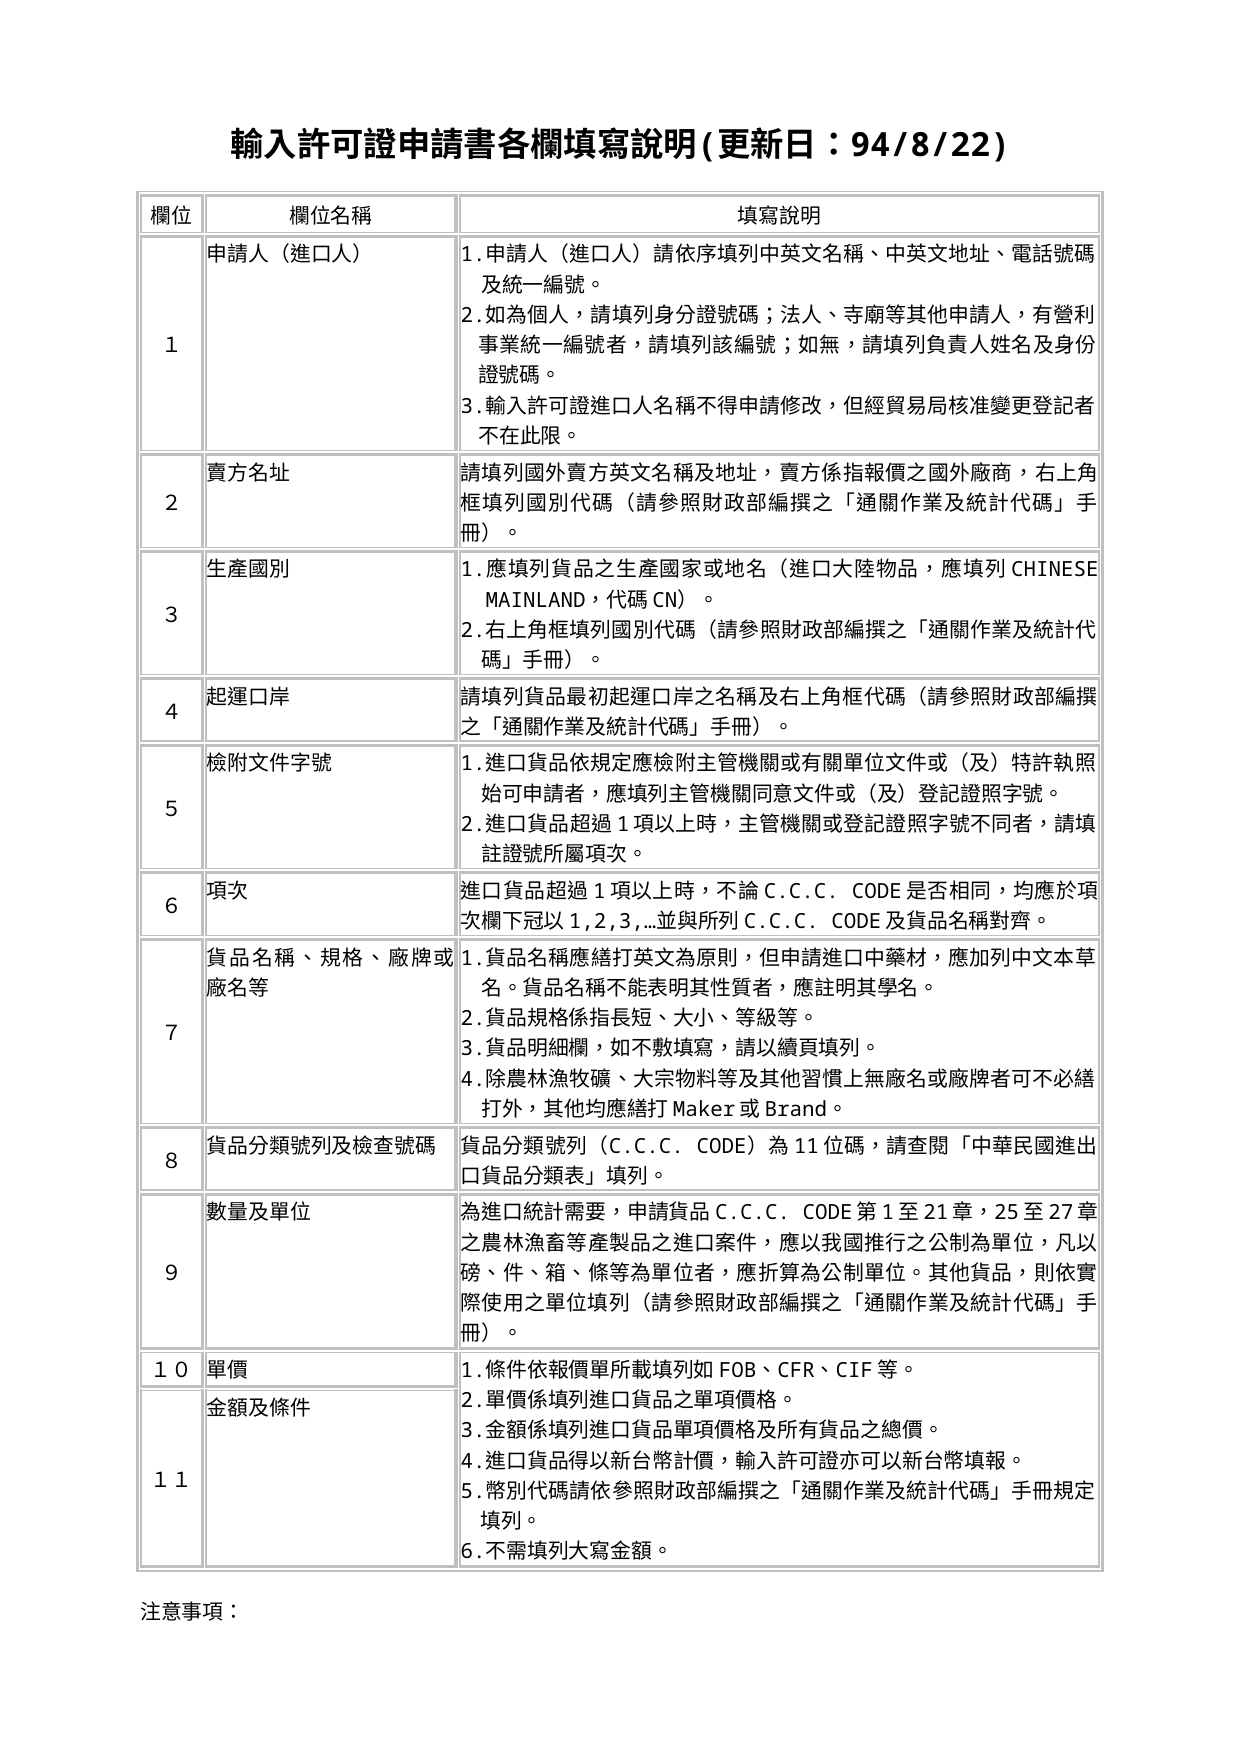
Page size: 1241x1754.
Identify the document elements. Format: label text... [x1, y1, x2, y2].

text 注意事項： [140, 1595, 1122, 1626]
table_cell 檢附文件字號 [207, 747, 454, 868]
table_cell 為進口統計需要，申請貨品C.C.C. CODE第1至21章，25至27章之農林漁畜等產製品之進口案件，應以我國推行之公制為單位，凡以磅、件、箱、條等為單位者，應折算為公制單位。其他貨品，則依實際使用之單位填列（請參照財政部編撰之「通關作業及統計代碼」手冊）。 [461, 1196, 1098, 1347]
table_cell １ [142, 238, 201, 449]
table_cell 申請人（進口人） [207, 238, 454, 449]
text 輸入許可證申請書各欄填寫說明(更新日：94/8/22) [118, 118, 1122, 167]
table_cell ７ [142, 941, 201, 1123]
table_cell 1.進口貨品依規定應檢附主管機關或有關單位文件或（及）特許執照始可申請者，應填列主管機關同意文件或（及）登記證照字號。 2.進口貨品超過1項以上時，主管機關或登記證照字號不同者，請填註證號所屬項次。 [461, 747, 1098, 868]
table_cell 數量及單位 [207, 1196, 454, 1347]
table_cell １１ [142, 1391, 201, 1565]
table_cell 進口貨品超過1項以上時，不論C.C.C. CODE是否相同，均應於項次欄下冠以1,2,3,…並與所列C.C.C. CODE及貨品名稱對齊。 [461, 874, 1098, 934]
table_cell 貨品分類號列（C.C.C. CODE）為11位碼，請查閱「中華民國進出口貨品分類表」填列。 [461, 1129, 1098, 1189]
table_header 欄位名稱 [207, 197, 454, 231]
table_cell 1.條件依報價單所載填列如FOB、CFR、CIF等。 2.單價係填列進口貨品之單項價格。 3.金額係填列進口貨品單項價格及所有貨品之總價。 4.進口貨品得以新台幣計價，輸入許可證亦可以新台幣填報。 5.幣別代碼請依參照財政部編撰之「通關作業及統計代碼」手冊規定填列。 6.不需填列大寫金額。 [461, 1353, 1098, 1565]
table_cell 貨品分類號列及檢查號碼 [207, 1129, 454, 1189]
table_cell ２ [142, 456, 201, 546]
table_cell ８ [142, 1129, 201, 1189]
table_cell 賣方名址 [207, 456, 454, 546]
table_cell 金額及條件 [207, 1391, 454, 1565]
table_cell 請填列貨品最初起運口岸之名稱及右上角框代碼（請參照財政部編撰之「通關作業及統計代碼」手冊）。 [461, 680, 1098, 740]
table_cell 1.應填列貨品之生產國家或地名（進口大陸物品，應填列CHINESE MAINLAND，代碼CN）。 2.右上角框填列國別代碼（請參照財政部編撰之「通關作業及統計代碼」手冊）。 [461, 553, 1098, 674]
table_cell 貨品名稱、規格、廠牌或廠名等 [207, 941, 454, 1123]
table_cell ５ [142, 747, 201, 868]
table_cell ９ [142, 1196, 201, 1347]
table_cell 起運口岸 [207, 680, 454, 740]
table_cell 1.申請人（進口人）請依序填列中英文名稱、中英文地址、電話號碼及統一編號。 2.如為個人，請填列身分證號碼；法人、寺廟等其他申請人，有營利事業統一編號者，請填列該編號；如無，請填列負責人姓名及身份證號碼。 3.輸入許可證進口人名稱不得申請修改，但經貿易局核准變更登記者不在此限。 [461, 238, 1098, 449]
table_cell 生產國別 [207, 553, 454, 674]
table_cell 請填列國外賣方英文名稱及地址，賣方係指報價之國外廠商，右上角框填列國別代碼（請參照財政部編撰之「通關作業及統計代碼」手冊）。 [461, 456, 1098, 546]
table_cell ６ [142, 874, 201, 934]
table_cell １０ [142, 1353, 201, 1385]
table_cell 項次 [207, 874, 454, 934]
table_cell ３ [142, 553, 201, 674]
table_header 欄位 [142, 197, 201, 231]
table_cell 1.貨品名稱應繕打英文為原則，但申請進口中藥材，應加列中文本草名。貨品名稱不能表明其性質者，應註明其學名。 2.貨品規格係指長短、大小、等級等。 3.貨品明細欄，如不敷填寫，請以續頁填列。 4.除農林漁牧礦、大宗物料等及其他習慣上無廠名或廠牌者可不必繕打外，其他均應繕打Maker或Brand。 [461, 941, 1098, 1123]
table_cell ４ [142, 680, 201, 740]
table_cell 單價 [207, 1353, 454, 1385]
table_header 填寫說明 [461, 197, 1098, 231]
